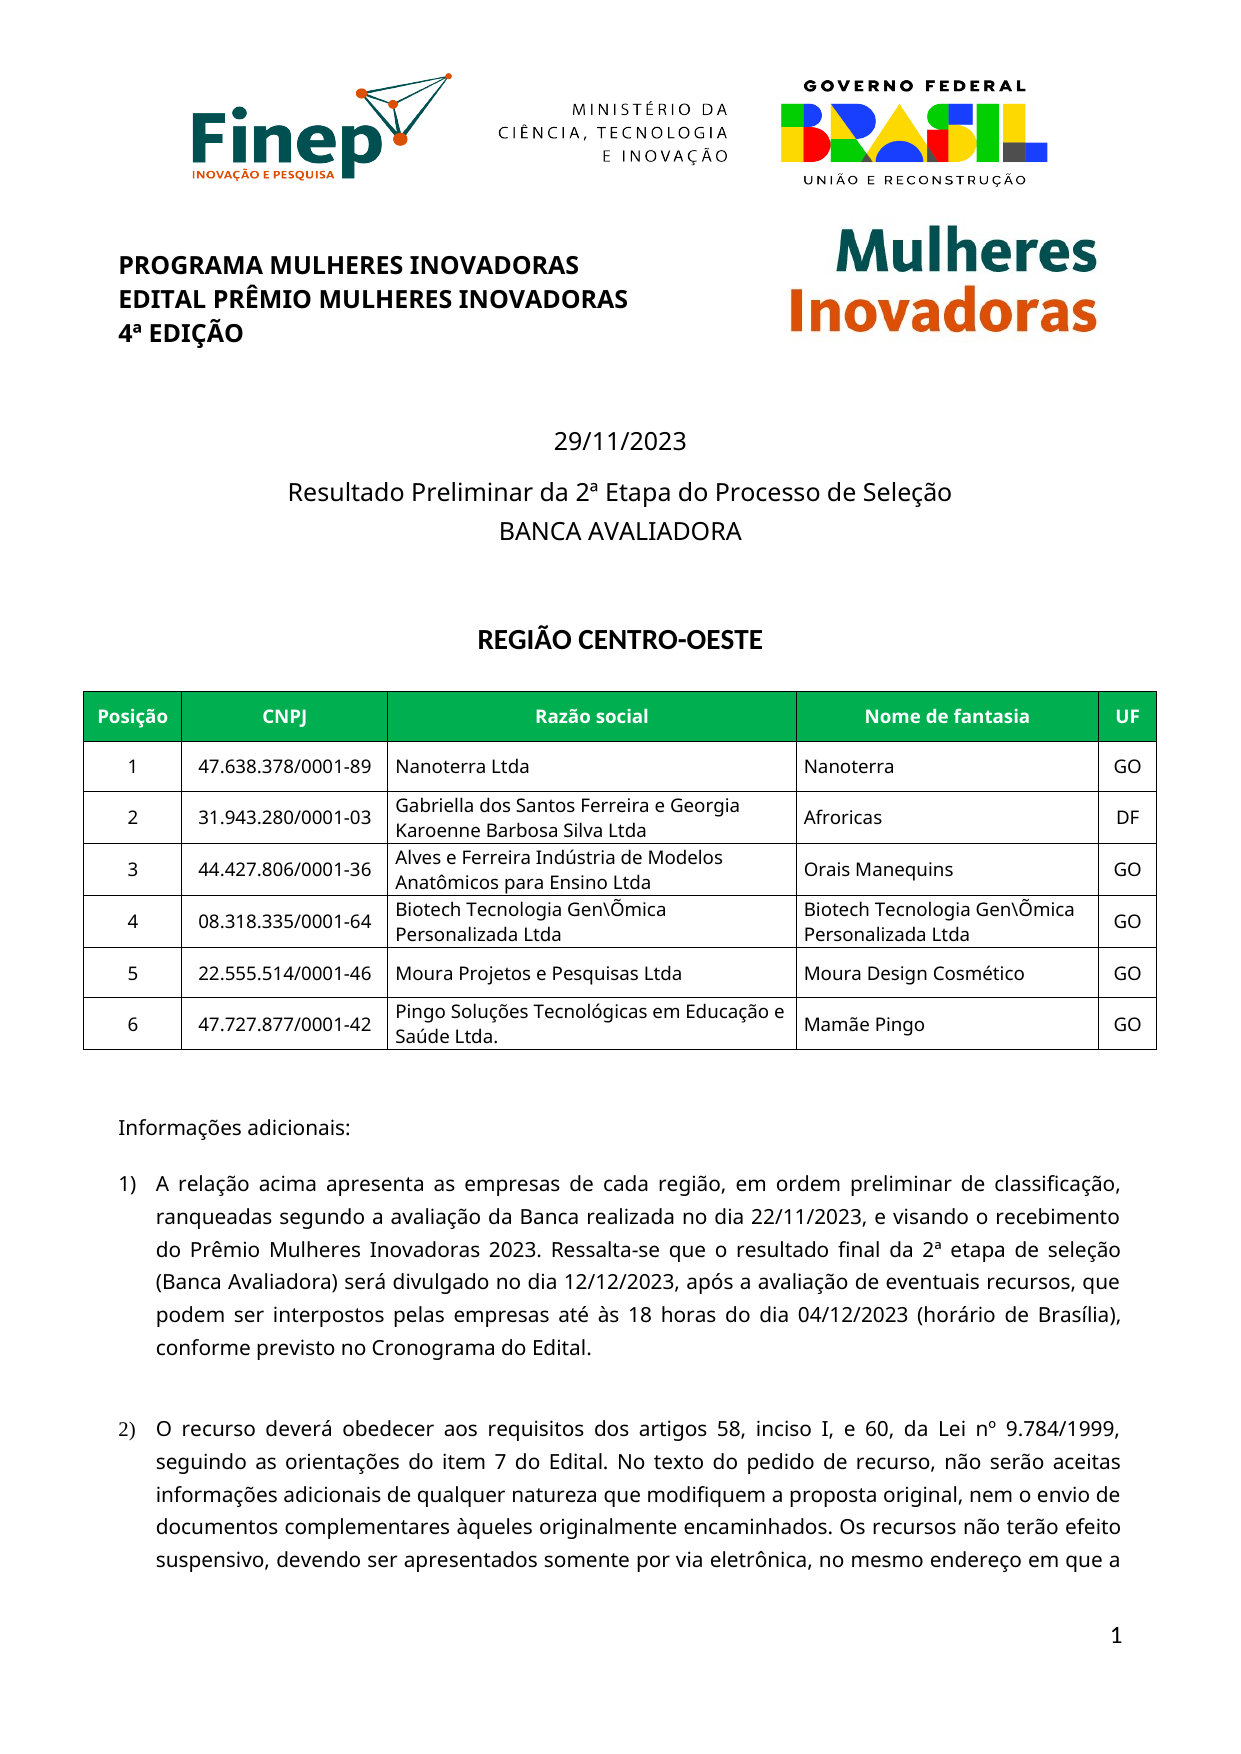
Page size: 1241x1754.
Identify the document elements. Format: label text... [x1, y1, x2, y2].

table_cell GO [1099, 896, 1156, 947]
text [1102, 282, 1122, 316]
table_cell 22.555.514/0001-46 [182, 948, 387, 997]
table_cell 44.427.806/0001-36 [182, 844, 387, 895]
text REGIÃO CENTRO-OESTE [118, 621, 1122, 657]
table_cell Gabriella dos Santos Ferreira e Georgia Karoenne Barbosa Silva Ltda [388, 792, 796, 843]
table_cell 31.943.280/0001-03 [182, 792, 387, 843]
table_cell 6 [84, 998, 181, 1049]
table_cell GO [1099, 998, 1156, 1049]
text 29/11/2023 [118, 424, 1122, 458]
text Resultado Preliminar da 2ª Etapa do Processo de Seleção [118, 475, 1122, 509]
table_cell Afroricas [797, 792, 1098, 843]
table_cell Orais Manequins [797, 844, 1098, 895]
table_cell 4 [84, 896, 181, 947]
table_cell 08.318.335/0001-64 [182, 896, 387, 947]
table_cell Moura Design Cosmético [797, 948, 1098, 997]
table_cell Pingo Soluções Tecnológicas em Educação e Saúde Ltda. [388, 998, 796, 1049]
list O recurso deverá obedecer aos requisitos dos artigos 58, inciso I, e 60, da Lei nº 9.784/1999, seguindo as orientações do item 7 do Edital. No texto do pedido de recurso, não serão aceitas informações adicionais de qualquer natureza que modifiquem a proposta original, nem o envio de documentos complementares àqueles originalmente encaminhados. Os recursos não terão efeito suspensivo, devendo ser apresentados somente por via eletrônica, no mesmo endereço em que a [118, 1414, 1122, 1573]
table_cell Alves e Ferreira Indústria de Modelos Anatômicos para Ensino Ltda [388, 844, 796, 895]
table_cell Nanoterra [797, 742, 1098, 791]
table_cell GO [1099, 844, 1156, 895]
table_cell 47.727.877/0001-42 [182, 998, 387, 1049]
table_cell 2 [84, 792, 181, 843]
table_header Razão social [388, 692, 796, 741]
table_cell Biotech Tecnologia Gen\Õmica Personalizada Ltda [388, 896, 796, 947]
list A relação acima apresenta as empresas de cada região, em ordem preliminar de classificação, ranqueadas segundo a avaliação da Banca realizada no dia 22/11/2023, e visando o recebimento do Prêmio Mulheres Inovadoras 2023. Ressalta-se que o resultado final da 2ª etapa de seleção (Banca Avaliadora) será divulgado no dia 12/12/2023, após a avaliação de eventuais recursos, que podem ser interpostos pelas empresas até às 18 horas do dia 04/12/2023 (horário de Brasília), conforme previsto no Cronograma do Edital. [118, 1169, 1122, 1361]
table_cell GO [1099, 948, 1156, 997]
table_cell 3 [84, 844, 181, 895]
table_cell GO [1099, 742, 1156, 791]
text PROGRAMA MULHERES INOVADORAS [118, 248, 782, 282]
text 4ª EDIÇÃO [118, 316, 1122, 350]
table_cell Mamãe Pingo [797, 998, 1098, 1049]
table_cell 5 [84, 948, 181, 997]
table_cell Biotech Tecnologia Gen\Õmica Personalizada Ltda [797, 896, 1098, 947]
table_header UF [1099, 692, 1156, 741]
table_header Posição [84, 692, 181, 741]
text BANCA AVALIADORA [118, 514, 1122, 548]
table_cell Moura Projetos e Pesquisas Ltda [388, 948, 796, 997]
table_cell 1 [84, 742, 181, 791]
text Informações adicionais: [118, 1113, 1122, 1141]
text EDITAL PRÊMIO MULHERES INOVADORAS [118, 282, 782, 316]
table_cell Nanoterra Ltda [388, 742, 796, 791]
table_header CNPJ [182, 692, 387, 741]
table_header Nome de fantasia [797, 692, 1098, 741]
text [1102, 248, 1122, 282]
table_cell DF [1099, 792, 1156, 843]
table_cell 47.638.378/0001-89 [182, 742, 387, 791]
